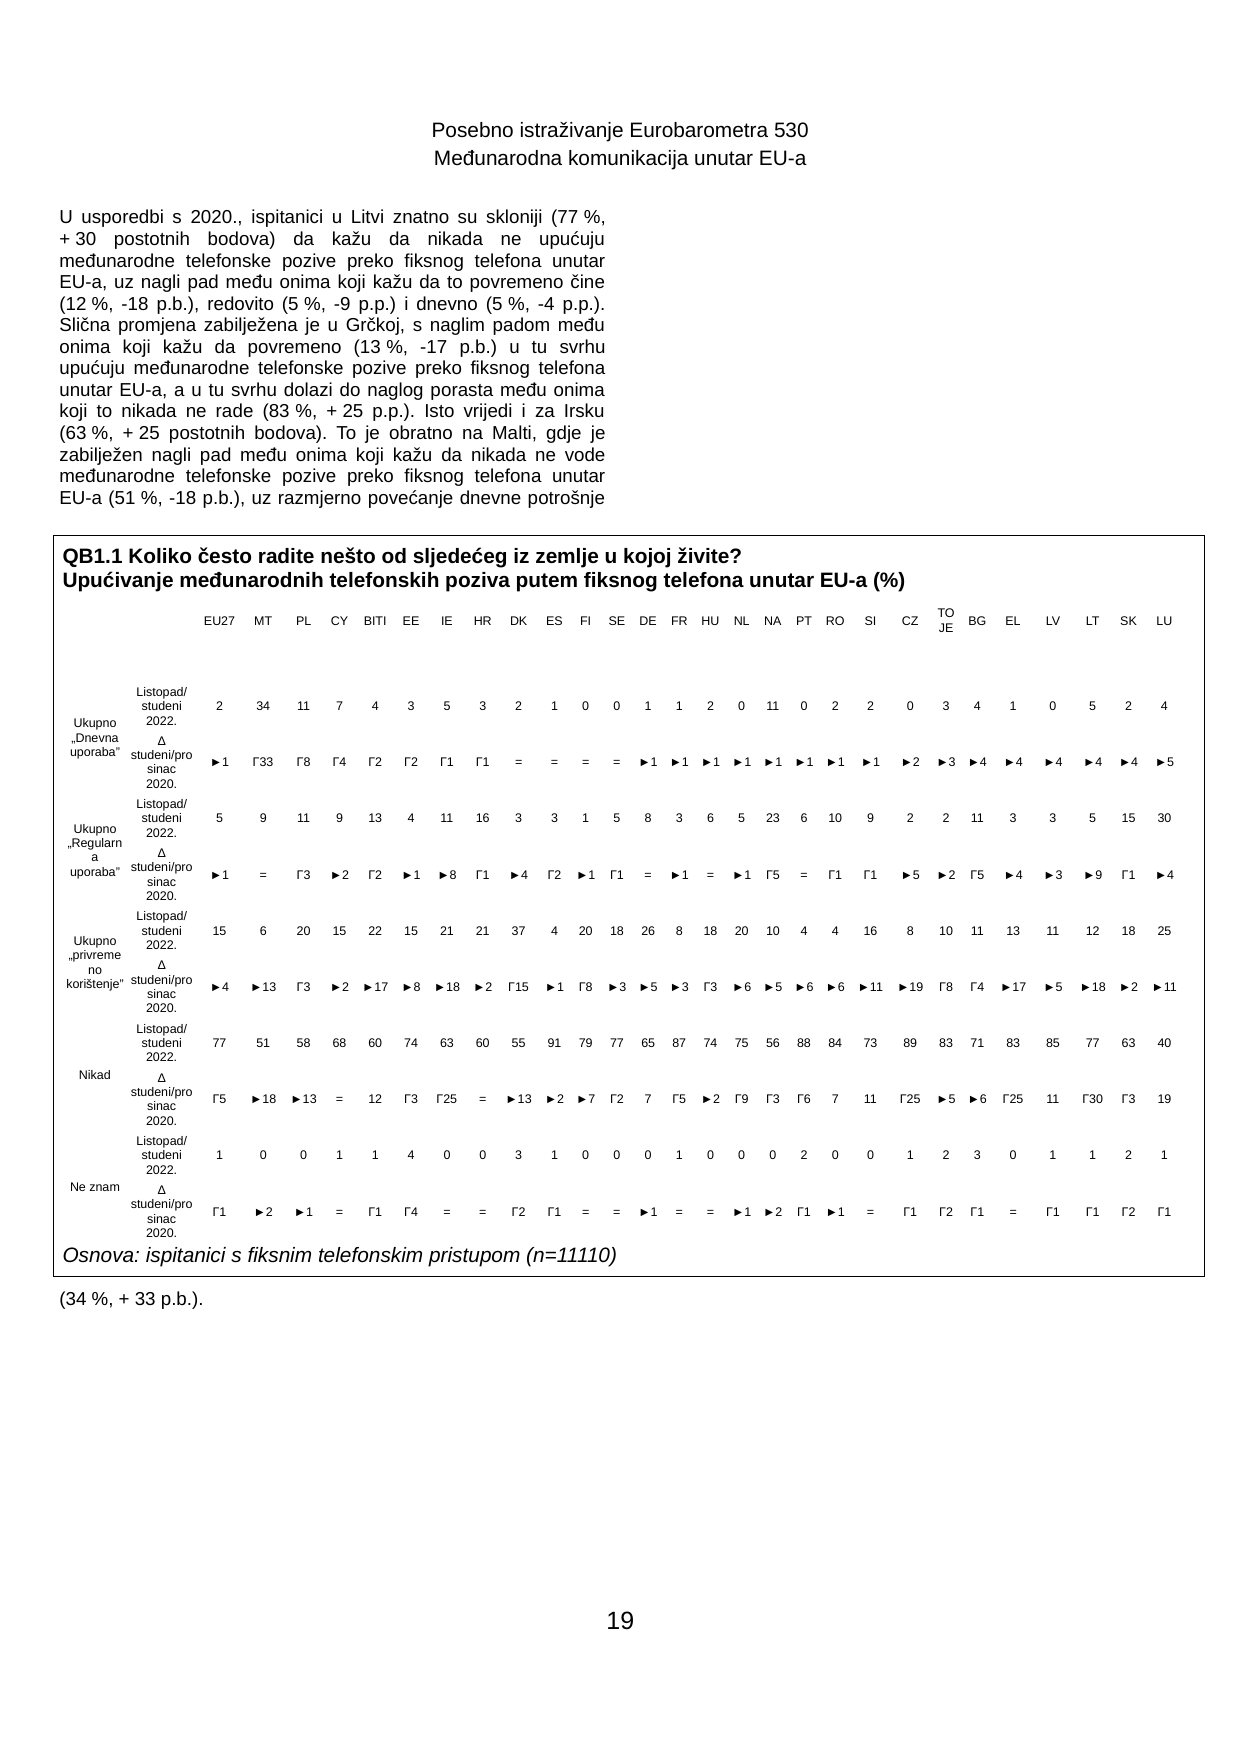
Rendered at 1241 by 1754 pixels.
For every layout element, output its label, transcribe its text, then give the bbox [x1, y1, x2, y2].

table_cell 60 [355, 1019, 395, 1067]
table_cell 3 [1033, 794, 1072, 843]
table_cell = [570, 1180, 601, 1243]
table_header DK [498, 592, 538, 649]
table_cell = [324, 1180, 355, 1243]
table_header HR [467, 592, 498, 649]
table_cell [1072, 649, 1113, 682]
table_cell 0 [695, 1131, 726, 1180]
table_cell ►2 [324, 955, 355, 1018]
table_cell ►1 [196, 731, 243, 794]
table_cell 2 [930, 1131, 961, 1180]
table_cell ►4 [961, 731, 993, 794]
table_cell ►1 [196, 843, 243, 906]
table_cell ►3 [930, 731, 961, 794]
table_cell 2 [498, 682, 538, 731]
table_cell [283, 649, 323, 682]
table_cell 20 [726, 906, 757, 955]
table_cell 9 [851, 794, 890, 843]
table_cell Γ4 [395, 1180, 426, 1243]
table_cell Γ3 [283, 955, 323, 1018]
table_header CY [324, 592, 355, 649]
table_cell 74 [695, 1019, 726, 1067]
table_cell Γ25 [993, 1068, 1033, 1131]
table_cell [395, 649, 426, 682]
table_cell [961, 649, 993, 682]
table_cell Γ1 [467, 731, 498, 794]
table_cell Γ4 [961, 955, 993, 1018]
table_cell 0 [570, 1131, 601, 1180]
table_cell [695, 649, 726, 682]
table_cell 23 [757, 794, 788, 843]
table_cell = [601, 731, 632, 794]
table_cell [467, 649, 498, 682]
text (34 %, + 33 p.b.). [59, 1277, 605, 1309]
table_cell 2 [196, 682, 243, 731]
table_cell [196, 649, 243, 682]
table_cell 0 [726, 1131, 757, 1180]
table_cell 2 [695, 682, 726, 731]
table_cell ►5 [930, 1068, 961, 1131]
table_cell ►1 [851, 731, 890, 794]
table_cell ►4 [993, 731, 1033, 794]
table_cell 83 [993, 1019, 1033, 1067]
table_cell [993, 649, 1033, 682]
table_cell 11 [283, 794, 323, 843]
table_cell Γ8 [283, 731, 323, 794]
table_cell Γ1 [196, 1180, 243, 1243]
table_cell = [695, 1180, 726, 1243]
table_cell 3 [993, 794, 1033, 843]
table_cell ►1 [395, 843, 426, 906]
table_cell 2 [1113, 682, 1144, 731]
table_cell Γ3 [757, 1068, 788, 1131]
table_cell 0 [788, 682, 819, 731]
table_cell ►11 [1144, 955, 1184, 1018]
table_cell 3 [395, 682, 426, 731]
table_cell Γ5 [757, 843, 788, 906]
table_header FI [570, 592, 601, 649]
table_cell ►1 [757, 731, 788, 794]
table_cell ►2 [1113, 955, 1144, 1018]
table_cell 4 [539, 906, 570, 955]
table_cell 40 [1144, 1019, 1184, 1067]
table_header BG [961, 592, 993, 649]
table_header IE [426, 592, 467, 649]
table_cell 9 [324, 794, 355, 843]
table_cell Γ1 [788, 1180, 819, 1243]
table_cell Ukupno „Regularna uporaba” [62, 794, 127, 906]
table_cell 84 [819, 1019, 851, 1067]
table_cell 1 [539, 1131, 570, 1180]
table_cell ►13 [283, 1068, 323, 1131]
text Osnova: ispitanici s fiksnim telefonskim pristupom (n=11110) [62, 1243, 1196, 1267]
table_cell Γ1 [426, 731, 467, 794]
table_cell [498, 649, 538, 682]
table_cell Γ2 [930, 1180, 961, 1243]
table_cell [355, 649, 395, 682]
table_cell 3 [467, 682, 498, 731]
table_cell ►6 [788, 955, 819, 1018]
table_cell [601, 649, 632, 682]
table_cell ►4 [993, 843, 1033, 906]
table_cell 1 [890, 1131, 930, 1180]
table_cell Γ30 [1072, 1068, 1113, 1131]
table_cell 2 [819, 682, 851, 731]
text Upućivanje međunarodnih telefonskih poziva putem fiksnog telefona unutar EU-a (%) [62, 568, 1196, 592]
table_cell 1 [993, 682, 1033, 731]
table_cell 4 [355, 682, 395, 731]
table_cell Γ3 [1113, 1068, 1144, 1131]
table_cell Γ6 [788, 1068, 819, 1131]
table_cell 15 [196, 906, 243, 955]
table_cell [570, 649, 601, 682]
table_cell [632, 649, 663, 682]
table_cell 6 [788, 794, 819, 843]
text U usporedbi s 2020., ispitanici u Litvi znatno su skloniji (77 %, + 30 postotnih bodova) da kažu da nikada ne upućuju međunarodne telefonske pozive preko fiksnog telefona unutar EU-a, uz nagli pad među onima koji kažu da to povremeno čine (12 %, -18 p.b.), redovito (5 %, -9 p.p.) i dnevno (5 %, -4 p.p.). Slična promjena zabilježena je u Grčkoj, s naglim padom među onima koji kažu da povremeno (13 %, -17 p.b.) u tu svrhu upućuju međunarodne telefonske pozive preko fiksnog telefona unutar EU-a, a u tu svrhu dolazi do naglog porasta među onima koji to nikada ne rade (83 %, + 25 p.p.). Isto vrijedi i za Irsku (63 %, + 25 postotnih bodova). To je obratno na Malti, gdje je zabilježen nagli pad među onima koji kažu da nikada ne vode međunarodne telefonske pozive preko fiksnog telefona unutar EU-a (51 %, -18 p.b.), uz razmjerno povećanje dnevne potrošnje [59, 206, 605, 535]
table_header SK [1113, 592, 1144, 649]
table_cell 0 [570, 682, 601, 731]
table_cell Γ25 [426, 1068, 467, 1131]
table_cell ►1 [726, 1180, 757, 1243]
table_cell Γ33 [243, 731, 283, 794]
table_cell 16 [851, 906, 890, 955]
table_cell 1 [664, 682, 694, 731]
table_cell ►1 [788, 731, 819, 794]
table_cell 75 [726, 1019, 757, 1067]
table_cell = [851, 1180, 890, 1243]
table_cell = [426, 1180, 467, 1243]
table_cell ►5 [632, 955, 663, 1018]
table_header FR [664, 592, 694, 649]
table_cell ►1 [283, 1180, 323, 1243]
table_header LV [1033, 592, 1072, 649]
table_cell [726, 649, 757, 682]
table_cell Γ1 [1113, 843, 1144, 906]
table_cell 11 [283, 682, 323, 731]
table_cell 11 [1033, 1068, 1072, 1131]
table_cell 2 [788, 1131, 819, 1180]
table_cell ►18 [426, 955, 467, 1018]
table_header [127, 592, 196, 649]
table_cell 15 [324, 906, 355, 955]
table_cell Γ2 [395, 731, 426, 794]
table_cell [1033, 649, 1072, 682]
table_cell 2 [851, 682, 890, 731]
table_cell 4 [395, 1131, 426, 1180]
table_cell 5 [1072, 682, 1113, 731]
table_cell 91 [539, 1019, 570, 1067]
table_cell 11 [961, 906, 993, 955]
table_cell ►5 [890, 843, 930, 906]
table_cell 10 [819, 794, 851, 843]
table_cell 3 [664, 794, 694, 843]
table_cell 25 [1144, 906, 1184, 955]
table_cell Γ1 [819, 843, 851, 906]
table_header SI [851, 592, 890, 649]
table_cell 1 [664, 1131, 694, 1180]
table_cell 71 [961, 1019, 993, 1067]
table_header LT [1072, 592, 1113, 649]
table_cell ►11 [851, 955, 890, 1018]
table_cell = [324, 1068, 355, 1131]
table_cell Γ1 [601, 843, 632, 906]
text [54, 536, 1204, 1276]
table_cell 34 [243, 682, 283, 731]
table_cell = [993, 1180, 1033, 1243]
table_cell Γ3 [395, 1068, 426, 1131]
table_cell ►8 [426, 843, 467, 906]
table_cell 5 [601, 794, 632, 843]
table_header PT [788, 592, 819, 649]
table_cell [127, 649, 196, 682]
table_cell 15 [1113, 794, 1144, 843]
table_cell 6 [243, 906, 283, 955]
table_cell 3 [498, 794, 538, 843]
table_cell 22 [355, 906, 395, 955]
table_cell ►1 [819, 731, 851, 794]
table_cell 3 [961, 1131, 993, 1180]
table_cell Γ1 [851, 843, 890, 906]
table_cell [930, 649, 961, 682]
table_cell = [695, 843, 726, 906]
table_cell [890, 649, 930, 682]
table_cell 3 [498, 1131, 538, 1180]
table_cell 18 [1113, 906, 1144, 955]
table_cell ►1 [726, 843, 757, 906]
table_cell 1 [632, 682, 663, 731]
table_cell 77 [1072, 1019, 1113, 1067]
table_cell Γ1 [890, 1180, 930, 1243]
table_cell Ukupno „privremeno korištenje” [62, 906, 127, 1018]
table_cell Ne znam [62, 1131, 127, 1243]
table_cell 0 [283, 1131, 323, 1180]
table_cell ►17 [993, 955, 1033, 1018]
table_cell 8 [664, 906, 694, 955]
table_cell 30 [1144, 794, 1184, 843]
table_cell ►19 [890, 955, 930, 1018]
table_cell 60 [467, 1019, 498, 1067]
table_cell ►6 [726, 955, 757, 1018]
table_cell 1 [1144, 1131, 1184, 1180]
table_cell ►4 [1072, 731, 1113, 794]
table_cell 10 [930, 906, 961, 955]
table_cell 8 [890, 906, 930, 955]
table_cell Δ studeni/prosinac 2020. [127, 955, 196, 1018]
table_cell 83 [930, 1019, 961, 1067]
table_cell Γ2 [355, 731, 395, 794]
table_cell 0 [851, 1131, 890, 1180]
table_cell 0 [601, 1131, 632, 1180]
table_header NA [757, 592, 788, 649]
table_cell 20 [570, 906, 601, 955]
table_cell 11 [757, 682, 788, 731]
table_cell 7 [632, 1068, 663, 1131]
table_cell 3 [539, 794, 570, 843]
table_cell ►1 [695, 731, 726, 794]
table_cell 0 [601, 682, 632, 731]
table_cell Γ2 [539, 843, 570, 906]
table_cell ►2 [695, 1068, 726, 1131]
table_cell ►4 [1033, 731, 1072, 794]
table_cell Γ4 [324, 731, 355, 794]
table_cell Ukupno „Dnevna uporaba” [62, 682, 127, 794]
table_cell ►2 [757, 1180, 788, 1243]
table_cell 1 [196, 1131, 243, 1180]
text QB1.1 Koliko često radite nešto od sljedećeg iz zemlje u kojoj živite? [62, 544, 1196, 568]
table_cell ►2 [539, 1068, 570, 1131]
table_cell 19 [1144, 1068, 1184, 1131]
table_cell 56 [757, 1019, 788, 1067]
table_cell ►9 [1072, 843, 1113, 906]
table_cell 63 [426, 1019, 467, 1067]
table_cell 9 [243, 794, 283, 843]
table_cell ►17 [355, 955, 395, 1018]
table_cell 73 [851, 1019, 890, 1067]
table_cell 1 [570, 794, 601, 843]
table_cell [539, 649, 570, 682]
table_cell [243, 649, 283, 682]
table_cell ►1 [632, 1180, 663, 1243]
table_cell 77 [601, 1019, 632, 1067]
table_cell 0 [467, 1131, 498, 1180]
table_cell Γ1 [961, 1180, 993, 1243]
table_cell 0 [726, 682, 757, 731]
table_cell ►1 [539, 955, 570, 1018]
table_cell Γ5 [961, 843, 993, 906]
table_cell Γ3 [283, 843, 323, 906]
table_cell ►4 [1144, 843, 1184, 906]
table_cell = [632, 843, 663, 906]
table_cell 74 [395, 1019, 426, 1067]
table_cell Δ studeni/prosinac 2020. [127, 843, 196, 906]
table_cell 87 [664, 1019, 694, 1067]
table_cell Γ9 [726, 1068, 757, 1131]
table_cell 0 [890, 682, 930, 731]
table_cell = [243, 843, 283, 906]
table_cell Γ5 [664, 1068, 694, 1131]
table_cell 0 [243, 1131, 283, 1180]
table_cell ►5 [1144, 731, 1184, 794]
table_cell Listopad/studeni 2022. [127, 1131, 196, 1180]
table_cell [426, 649, 467, 682]
table_cell 77 [196, 1019, 243, 1067]
table_cell [851, 649, 890, 682]
table_header LU [1144, 592, 1184, 649]
table_cell ►3 [664, 955, 694, 1018]
table_cell 88 [788, 1019, 819, 1067]
table_cell 11 [961, 794, 993, 843]
table_cell ►2 [930, 843, 961, 906]
table_cell 13 [355, 794, 395, 843]
table_cell [757, 649, 788, 682]
table_cell 4 [788, 906, 819, 955]
table_cell 4 [961, 682, 993, 731]
table_cell 1 [324, 1131, 355, 1180]
table_cell Γ2 [498, 1180, 538, 1243]
table_cell ►3 [1033, 843, 1072, 906]
table_cell 1 [1072, 1131, 1113, 1180]
table_cell Γ2 [1113, 1180, 1144, 1243]
table_cell ►6 [961, 1068, 993, 1131]
table_cell ►7 [570, 1068, 601, 1131]
table_cell ►1 [632, 731, 663, 794]
table_cell Nikad [62, 1019, 127, 1131]
table_cell 1 [1033, 1131, 1072, 1180]
table_cell 4 [1144, 682, 1184, 731]
table_cell ►1 [664, 843, 694, 906]
table_cell = [570, 731, 601, 794]
table_cell 51 [243, 1019, 283, 1067]
table_cell 63 [1113, 1019, 1144, 1067]
table_cell 5 [196, 794, 243, 843]
table_cell ►13 [498, 1068, 538, 1131]
table_cell 2 [1113, 1131, 1144, 1180]
table_cell [1144, 649, 1184, 682]
table_cell 12 [1072, 906, 1113, 955]
table_cell ►6 [819, 955, 851, 1018]
table_cell ►5 [1033, 955, 1072, 1018]
table_cell 11 [851, 1068, 890, 1131]
table_cell [664, 649, 694, 682]
table_cell [1113, 649, 1144, 682]
table_cell ►5 [757, 955, 788, 1018]
table_cell 20 [283, 906, 323, 955]
table_header HU [695, 592, 726, 649]
table_cell 0 [1033, 682, 1072, 731]
table_header ES [539, 592, 570, 649]
table_cell 5 [726, 794, 757, 843]
table_cell Listopad/studeni 2022. [127, 906, 196, 955]
table_cell 12 [355, 1068, 395, 1131]
table_cell 11 [1033, 906, 1072, 955]
table_cell 13 [993, 906, 1033, 955]
table_cell Γ1 [1072, 1180, 1113, 1243]
table_header EL [993, 592, 1033, 649]
table_cell 37 [498, 906, 538, 955]
table_cell Γ2 [601, 1068, 632, 1131]
table_header DE [632, 592, 663, 649]
table_cell ►2 [467, 955, 498, 1018]
table_cell ►18 [243, 1068, 283, 1131]
table_cell 15 [395, 906, 426, 955]
table_cell 0 [426, 1131, 467, 1180]
table_cell Γ8 [570, 955, 601, 1018]
table_cell 18 [601, 906, 632, 955]
table_cell = [498, 731, 538, 794]
table_cell 0 [757, 1131, 788, 1180]
table_cell 7 [819, 1068, 851, 1131]
table_header CZ [890, 592, 930, 649]
table_cell Δ studeni/prosinac 2020. [127, 731, 196, 794]
table_cell 1 [355, 1131, 395, 1180]
table_cell 58 [283, 1019, 323, 1067]
table_cell 8 [632, 794, 663, 843]
table_cell 68 [324, 1019, 355, 1067]
table_cell = [539, 731, 570, 794]
table_cell 89 [890, 1019, 930, 1067]
table_cell 79 [570, 1019, 601, 1067]
table_cell Γ5 [196, 1068, 243, 1131]
table_cell Γ15 [498, 955, 538, 1018]
table_header BITI [355, 592, 395, 649]
table_cell 55 [498, 1019, 538, 1067]
table_cell ►1 [726, 731, 757, 794]
table_cell ►4 [196, 955, 243, 1018]
table_header EU27 [196, 592, 243, 649]
table_cell 7 [324, 682, 355, 731]
table_header TO JE [930, 592, 961, 649]
table_cell 18 [695, 906, 726, 955]
table_cell ►2 [324, 843, 355, 906]
table_cell ►3 [601, 955, 632, 1018]
table_cell [819, 649, 851, 682]
table_cell 0 [632, 1131, 663, 1180]
table_header NL [726, 592, 757, 649]
table_cell Γ1 [1144, 1180, 1184, 1243]
table_cell Listopad/studeni 2022. [127, 1019, 196, 1067]
table_cell 4 [395, 794, 426, 843]
table_cell Γ25 [890, 1068, 930, 1131]
table_cell Γ1 [355, 1180, 395, 1243]
table_cell 6 [695, 794, 726, 843]
table_cell 0 [819, 1131, 851, 1180]
table_header RO [819, 592, 851, 649]
table_cell = [467, 1180, 498, 1243]
table_cell Δ studeni/prosinac 2020. [127, 1068, 196, 1131]
table_cell 5 [426, 682, 467, 731]
table_cell ►8 [395, 955, 426, 1018]
table_header PL [283, 592, 323, 649]
table_cell 0 [993, 1131, 1033, 1180]
table_cell Γ2 [355, 843, 395, 906]
table_cell ►13 [243, 955, 283, 1018]
table_cell = [664, 1180, 694, 1243]
table_cell Γ1 [539, 1180, 570, 1243]
table_cell 2 [890, 794, 930, 843]
table_cell 3 [930, 682, 961, 731]
table_header SE [601, 592, 632, 649]
table_cell 1 [539, 682, 570, 731]
table_cell = [788, 843, 819, 906]
table_cell ►2 [890, 731, 930, 794]
table_cell [788, 649, 819, 682]
table_header MT [243, 592, 283, 649]
table_cell 11 [426, 794, 467, 843]
table_cell ►4 [498, 843, 538, 906]
table_cell 4 [819, 906, 851, 955]
table_cell ►1 [570, 843, 601, 906]
table_cell Γ1 [467, 843, 498, 906]
table_cell 2 [930, 794, 961, 843]
table_cell ►1 [664, 731, 694, 794]
table_cell ►2 [243, 1180, 283, 1243]
table_cell Listopad/studeni 2022. [127, 794, 196, 843]
table_cell Γ1 [1033, 1180, 1072, 1243]
table_cell ►18 [1072, 955, 1113, 1018]
table_cell 21 [467, 906, 498, 955]
table_cell 85 [1033, 1019, 1072, 1067]
table_cell [62, 649, 127, 682]
table_cell = [601, 1180, 632, 1243]
table_cell Δ studeni/prosinac 2020. [127, 1180, 196, 1243]
table_cell Γ8 [930, 955, 961, 1018]
table_cell Listopad/studeni 2022. [127, 682, 196, 731]
table_cell 65 [632, 1019, 663, 1067]
table_cell 26 [632, 906, 663, 955]
table_cell 21 [426, 906, 467, 955]
table_cell 16 [467, 794, 498, 843]
table_header EE [395, 592, 426, 649]
table_cell ►4 [1113, 731, 1144, 794]
table_cell 10 [757, 906, 788, 955]
table_cell [324, 649, 355, 682]
table_cell Γ3 [695, 955, 726, 1018]
table_cell 5 [1072, 794, 1113, 843]
table_header [62, 592, 127, 649]
table_cell = [467, 1068, 498, 1131]
table_cell ►1 [819, 1180, 851, 1243]
